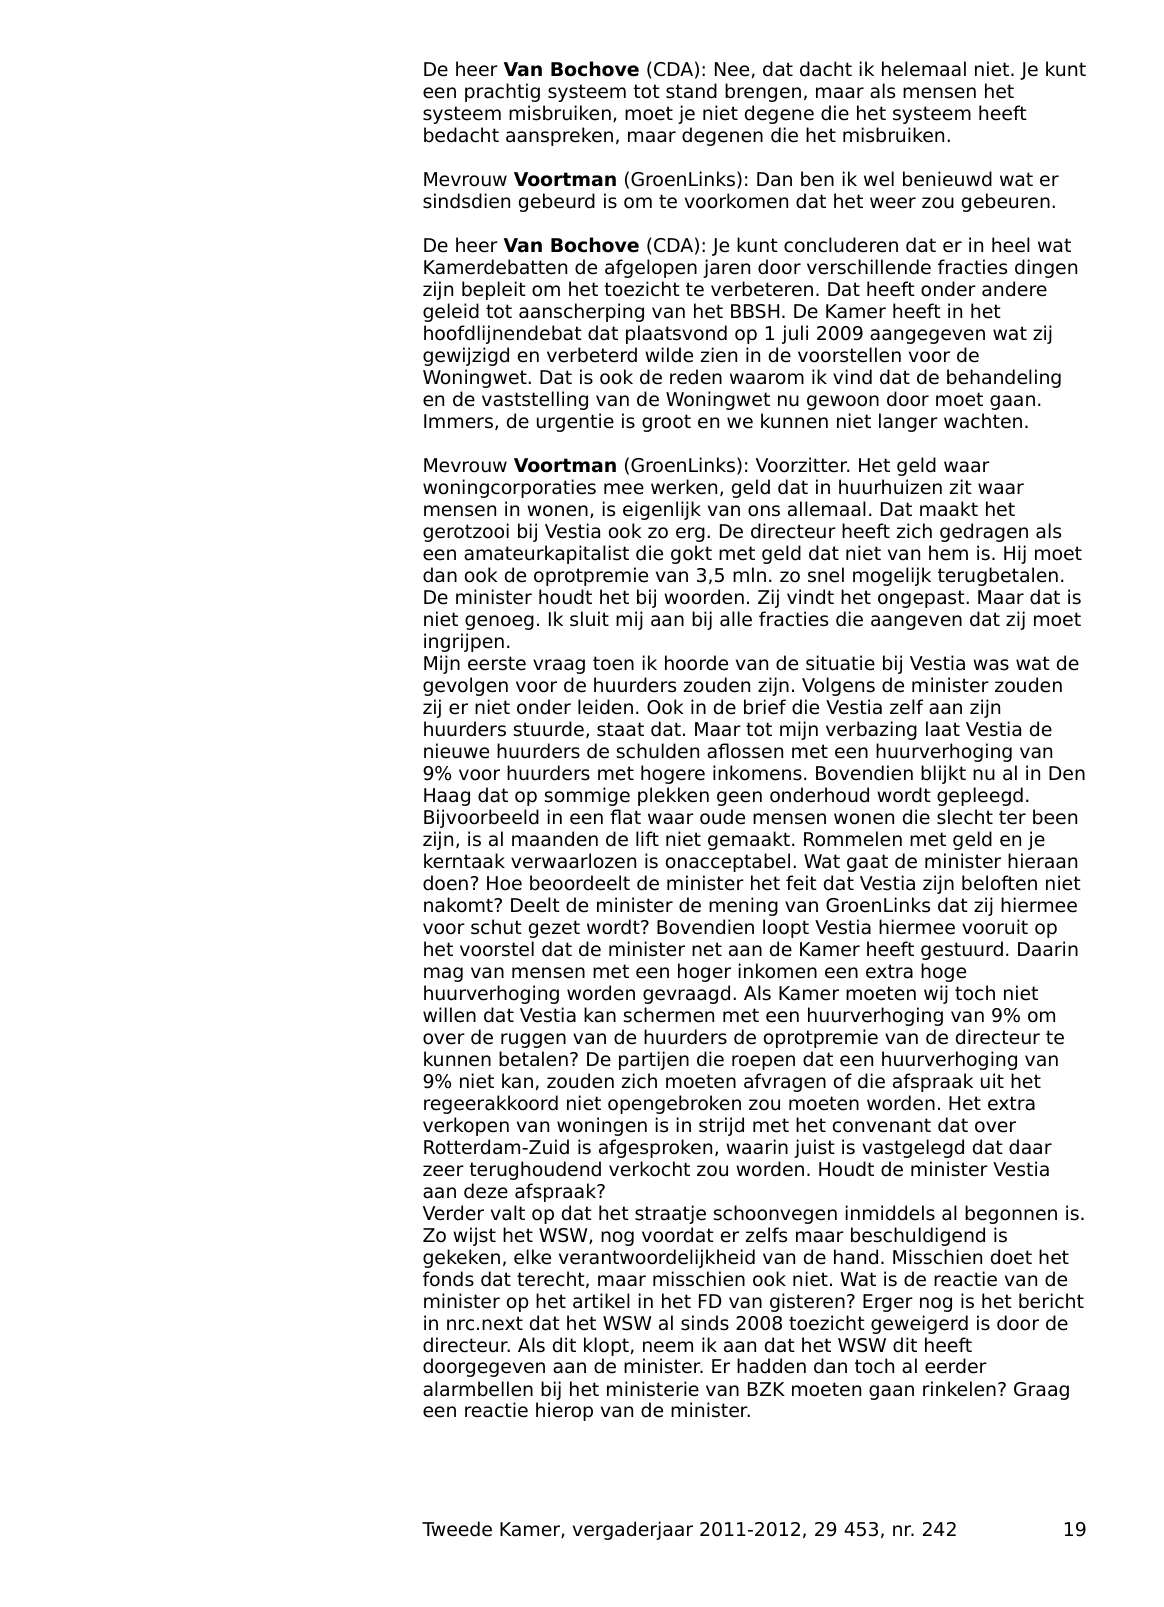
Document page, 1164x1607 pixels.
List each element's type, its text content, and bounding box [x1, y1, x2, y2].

text Mevrouw Voortman (GroenLinks): Voorzitter. Het geld waar woningcorporaties mee werken, geld dat in huurhuizen zit waar mensen in wonen, is eigenlijk van ons allemaal. Dat maakt het gerotzooi bij Vestia ook zo erg. De directeur heeft zich gedragen als een amateurkapitalist die gokt met geld dat niet van hem is. Hij moet dan ook de oprotpremie van 3,5 mln. zo snel mogelijk terugbetalen. De minister houdt het bij woorden. Zij vindt het ongepast. Maar dat is niet genoeg. Ik sluit mij aan bij alle fracties die aangeven dat zij moet ingrijpen. [422, 455, 1087, 653]
text Verder valt op dat het straatje schoonvegen inmiddels al begonnen is. Zo wijst het WSW, nog voordat er zelfs maar beschuldigend is gekeken, elke verantwoordelijkheid van de hand. Misschien doet het fonds dat terecht, maar misschien ook niet. Wat is de reactie van de minister op het artikel in het FD van gisteren? Erger nog is het bericht in nrc.next dat het WSW al sinds 2008 toezicht geweigerd is door de directeur. Als dit klopt, neem ik aan dat het WSW dit heeft doorgegeven aan de minister. Er hadden dan toch al eerder alarmbellen bij het ministerie van BZK moeten gaan rinkelen? Graag een reactie hierop van de minister. [422, 1203, 1087, 1422]
text Mevrouw Voortman (GroenLinks): Dan ben ik wel benieuwd wat er sindsdien gebeurd is om te voorkomen dat het weer zou gebeuren. [422, 169, 1087, 213]
text De heer Van Bochove (CDA): Nee, dat dacht ik helemaal niet. Je kunt een prachtig systeem tot stand brengen, maar als mensen het systeem misbruiken, moet je niet degene die het systeem heeft bedacht aanspreken, maar degenen die het misbruiken. [422, 59, 1087, 147]
text Mijn eerste vraag toen ik hoorde van de situatie bij Vestia was wat de gevolgen voor de huurders zouden zijn. Volgens de minister zouden zij er niet onder leiden. Ook in de brief die Vestia zelf aan zijn huurders stuurde, staat dat. Maar tot mijn verbazing laat Vestia de nieuwe huurders de schulden aflossen met een huurverhoging van 9% voor huurders met hogere inkomens. Bovendien blijkt nu al in Den Haag dat op sommige plekken geen onderhoud wordt gepleegd. Bijvoorbeeld in een flat waar oude mensen wonen die slecht ter been zijn, is al maanden de lift niet gemaakt. Rommelen met geld en je kerntaak verwaarlozen is onacceptabel. Wat gaat de minister hieraan doen? Hoe beoordeelt de minister het feit dat Vestia zijn beloften niet nakomt? Deelt de minister de mening van GroenLinks dat zij hiermee voor schut gezet wordt? Bovendien loopt Vestia hiermee vooruit op het voorstel dat de minister net aan de Kamer heeft gestuurd. Daarin mag van mensen met een hoger inkomen een extra hoge huurverhoging worden gevraagd. Als Kamer moeten wij toch niet willen dat Vestia kan schermen met een huurverhoging van 9% om over de ruggen van de huurders de oprotpremie van de directeur te kunnen betalen? De partijen die roepen dat een huurverhoging van 9% niet kan, zouden zich moeten afvragen of die afspraak uit het regeerakkoord niet opengebroken zou moeten worden. Het extra verkopen van woningen is in strijd met het convenant dat over Rotterdam-Zuid is afgesproken, waarin juist is vastgelegd dat daar zeer terughoudend verkocht zou worden. Houdt de minister Vestia aan deze afspraak? [422, 653, 1087, 1203]
text De heer Van Bochove (CDA): Je kunt concluderen dat er in heel wat Kamerdebatten de afgelopen jaren door verschillende fracties dingen zijn bepleit om het toezicht te verbeteren. Dat heeft onder andere geleid tot aanscherping van het BBSH. De Kamer heeft in het hoofdlijnendebat dat plaatsvond op 1 juli 2009 aangegeven wat zij gewijzigd en verbeterd wilde zien in de voorstellen voor de Woningwet. Dat is ook de reden waarom ik vind dat de behandeling en de vaststelling van de Woningwet nu gewoon door moet gaan. Immers, de urgentie is groot en we kunnen niet langer wachten. [422, 235, 1087, 433]
